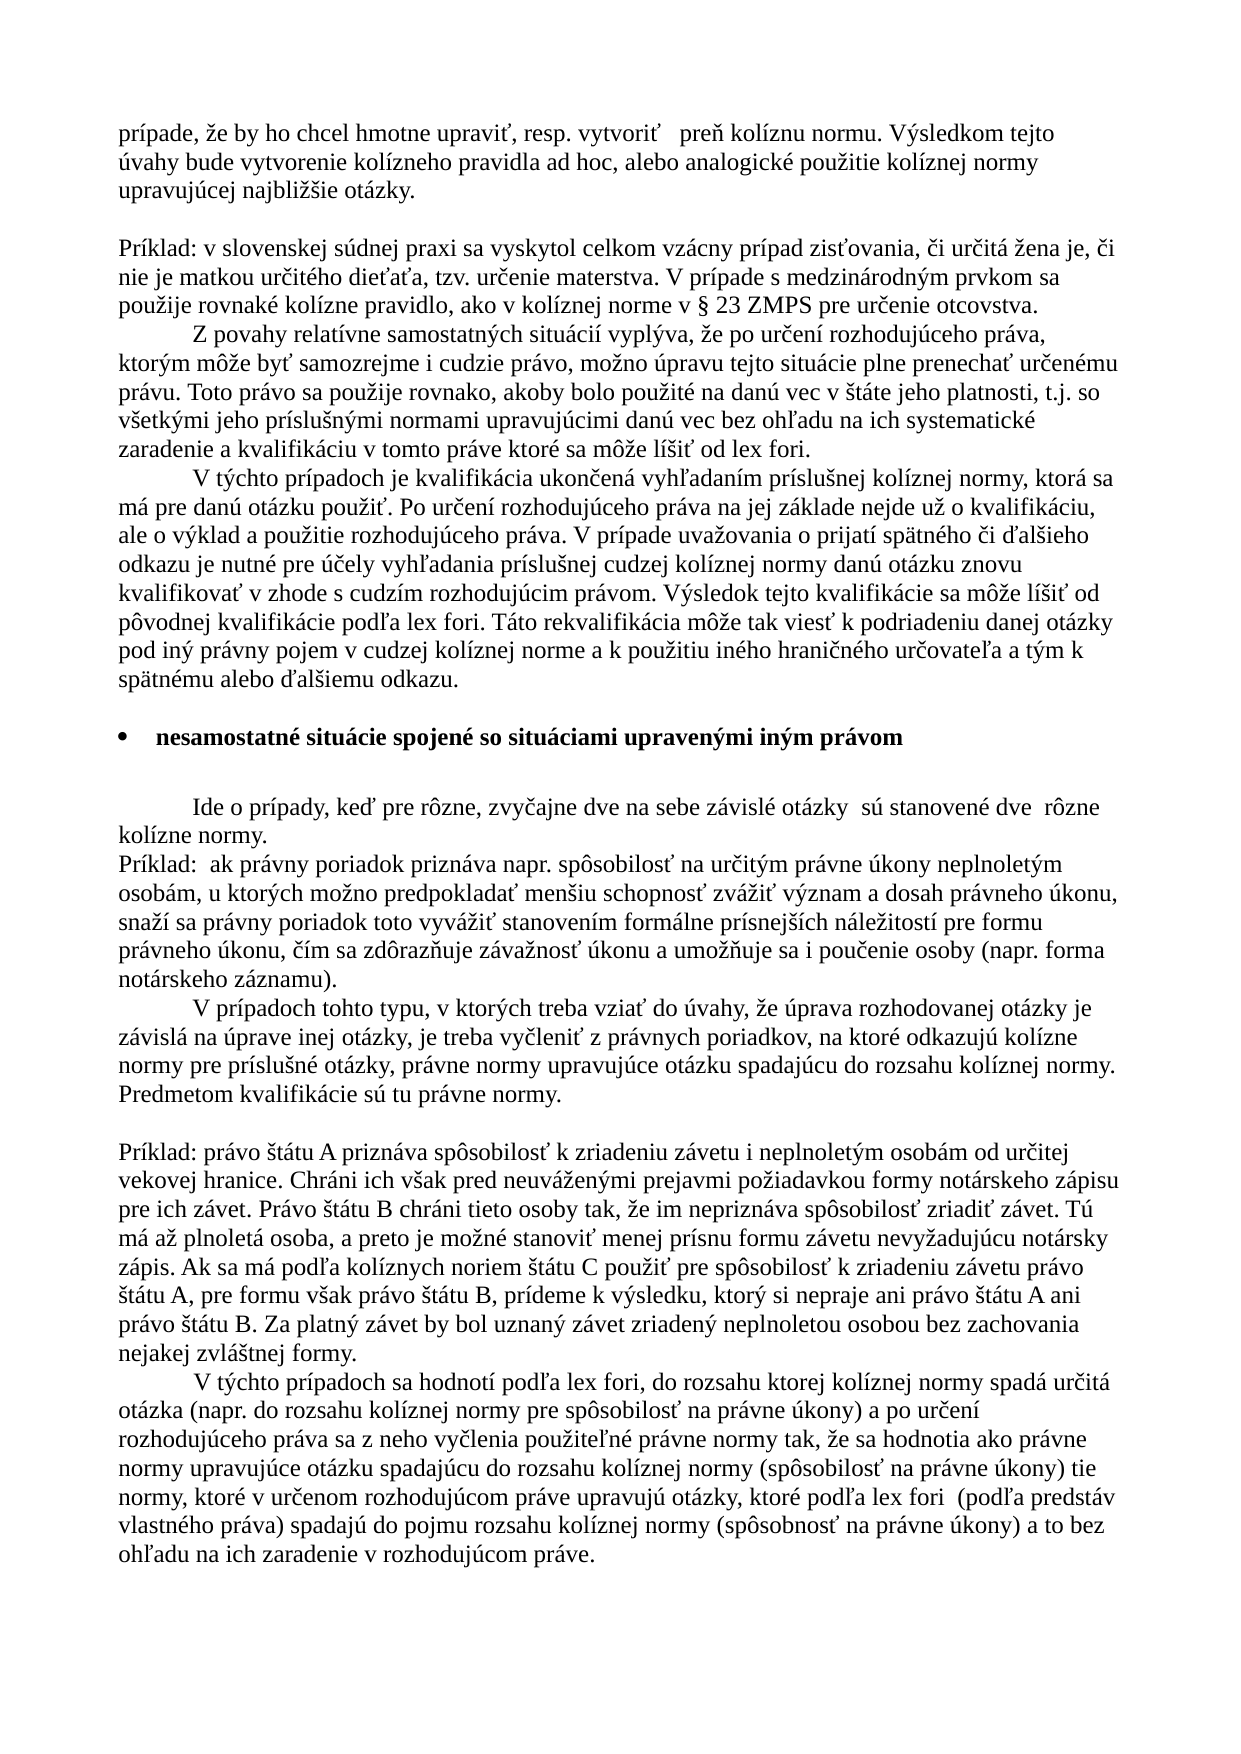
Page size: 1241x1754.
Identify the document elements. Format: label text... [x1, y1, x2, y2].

text V týchto prípadoch je kvalifikácia ukončená vyhľadaním príslušnej kolíznej normy, ktorá sa má pre danú otázku použiť. Po určení rozhodujúceho práva na jej základe nejde už o kvalifikáciu, ale o výklad a použitie rozhodujúceho práva. V prípade uvažovania o prijatí spätného či ďalšieho odkazu je nutné pre účely vyhľadania príslušnej cudzej kolíznej normy danú otázku znovu kvalifikovať v zhode s cudzím rozhodujúcim právom. Výsledok tejto kvalifikácie sa môže líšiť od pôvodnej kvalifikácie podľa lex fori. Táto rekvalifikácia môže tak viesť k podriadeniu danej otázky pod iný právny pojem v cudzej kolíznej norme a k použitiu iného hraničného určovateľa a tým k spätnému alebo ďalšiemu odkazu. [118, 463, 1122, 693]
text Príklad: ak právny poriadok priznáva napr. spôsobilosť na určitým právne úkony neplnoletým osobám, u ktorých možno predpokladať menšiu schopnosť zvážiť význam a dosah právneho úkonu, snaží sa právny poriadok toto vyvážiť stanovením formálne prísnejších náležitostí pre formu právneho úkonu, čím sa zdôrazňuje závažnosť úkonu a umožňuje sa i poučenie osoby (napr. forma notárskeho záznamu). [118, 849, 1122, 993]
text Z povahy relatívne samostatných situácií vyplýva, že po určení rozhodujúceho práva, ktorým môže byť samozrejme i cudzie právo, možno úpravu tejto situácie plne prenechať určenému právu. Toto právo sa použije rovnako, akoby bolo použité na danú vec v štáte jeho platnosti, t.j. so všetkými jeho príslušnými normami upravujúcimi danú vec bez ohľadu na ich systematické zaradenie a kvalifikáciu v tomto práve ktoré sa môže líšiť od lex fori. [118, 319, 1122, 463]
text V týchto prípadoch sa hodnotí podľa lex fori, do rozsahu ktorej kolíznej normy spadá určitá otázka (napr. do rozsahu kolíznej normy pre spôsobilosť na právne úkony) a po určení rozhodujúceho práva sa z neho vyčlenia použiteľné právne normy tak, že sa hodnotia ako právne normy upravujúce otázku spadajúcu do rozsahu kolíznej normy (spôsobilosť na právne úkony) tie normy, ktoré v určenom rozhodujúcom práve upravujú otázky, ktoré podľa lex fori (podľa predstáv vlastného práva) spadajú do pojmu rozsahu kolíznej normy (spôsobnosť na právne úkony) a to bez ohľadu na ich zaradenie v rozhodujúcom práve. [118, 1367, 1122, 1568]
text Ide o prípady, keď pre rôzne, zvyčajne dve na sebe závislé otázky sú stanovené dve rôzne kolízne normy. [118, 792, 1122, 849]
text V prípadoch tohto typu, v ktorých treba vziať do úvahy, že úprava rozhodovanej otázky je závislá na úprave inej otázky, je treba vyčleniť z právnych poriadkov, na ktoré odkazujú kolízne normy pre príslušné otázky, právne normy upravujúce otázku spadajúcu do rozsahu kolíznej normy. Predmetom kvalifikácie sú tu právne normy. [118, 993, 1122, 1108]
text Príklad: v slovenskej súdnej praxi sa vyskytol celkom vzácny prípad zisťovania, či určitá žena je, či nie je matkou určitého dieťaťa, tzv. určenie materstva. V prípade s medzinárodným prvkom sa použije rovnaké kolízne pravidlo, ako v kolíznej norme v § 23 ZMPS pre určenie otcovstva. [118, 233, 1122, 319]
text prípade, že by ho chcel hmotne upraviť, resp. vytvoriť preň kolíznu normu. Výsledkom tejto úvahy bude vytvorenie kolízneho pravidla ad hoc, alebo analogické použitie kolíznej normy upravujúcej najbližšie otázky. [118, 118, 1122, 204]
list nesamostatné situácie spojené so situáciami upravenými iným právom [118, 722, 1122, 751]
text Príklad: právo štátu A priznáva spôsobilosť k zriadeniu závetu i neplnoletým osobám od určitej vekovej hranice. Chráni ich však pred neuváženými prejavmi požiadavkou formy notárskeho zápisu pre ich závet. Právo štátu B chráni tieto osoby tak, že im nepriznáva spôsobilosť zriadiť závet. Tú má až plnoletá osoba, a preto je možné stanoviť menej prísnu formu závetu nevyžadujúcu notársky zápis. Ak sa má podľa kolíznych noriem štátu C použiť pre spôsobilosť k zriadeniu závetu právo štátu A, pre formu však právo štátu B, prídeme k výsledku, ktorý si nepraje ani právo štátu A ani právo štátu B. Za platný závet by bol uznaný závet zriadený neplnoletou osobou bez zachovania nejakej zvláštnej formy. [118, 1137, 1122, 1367]
